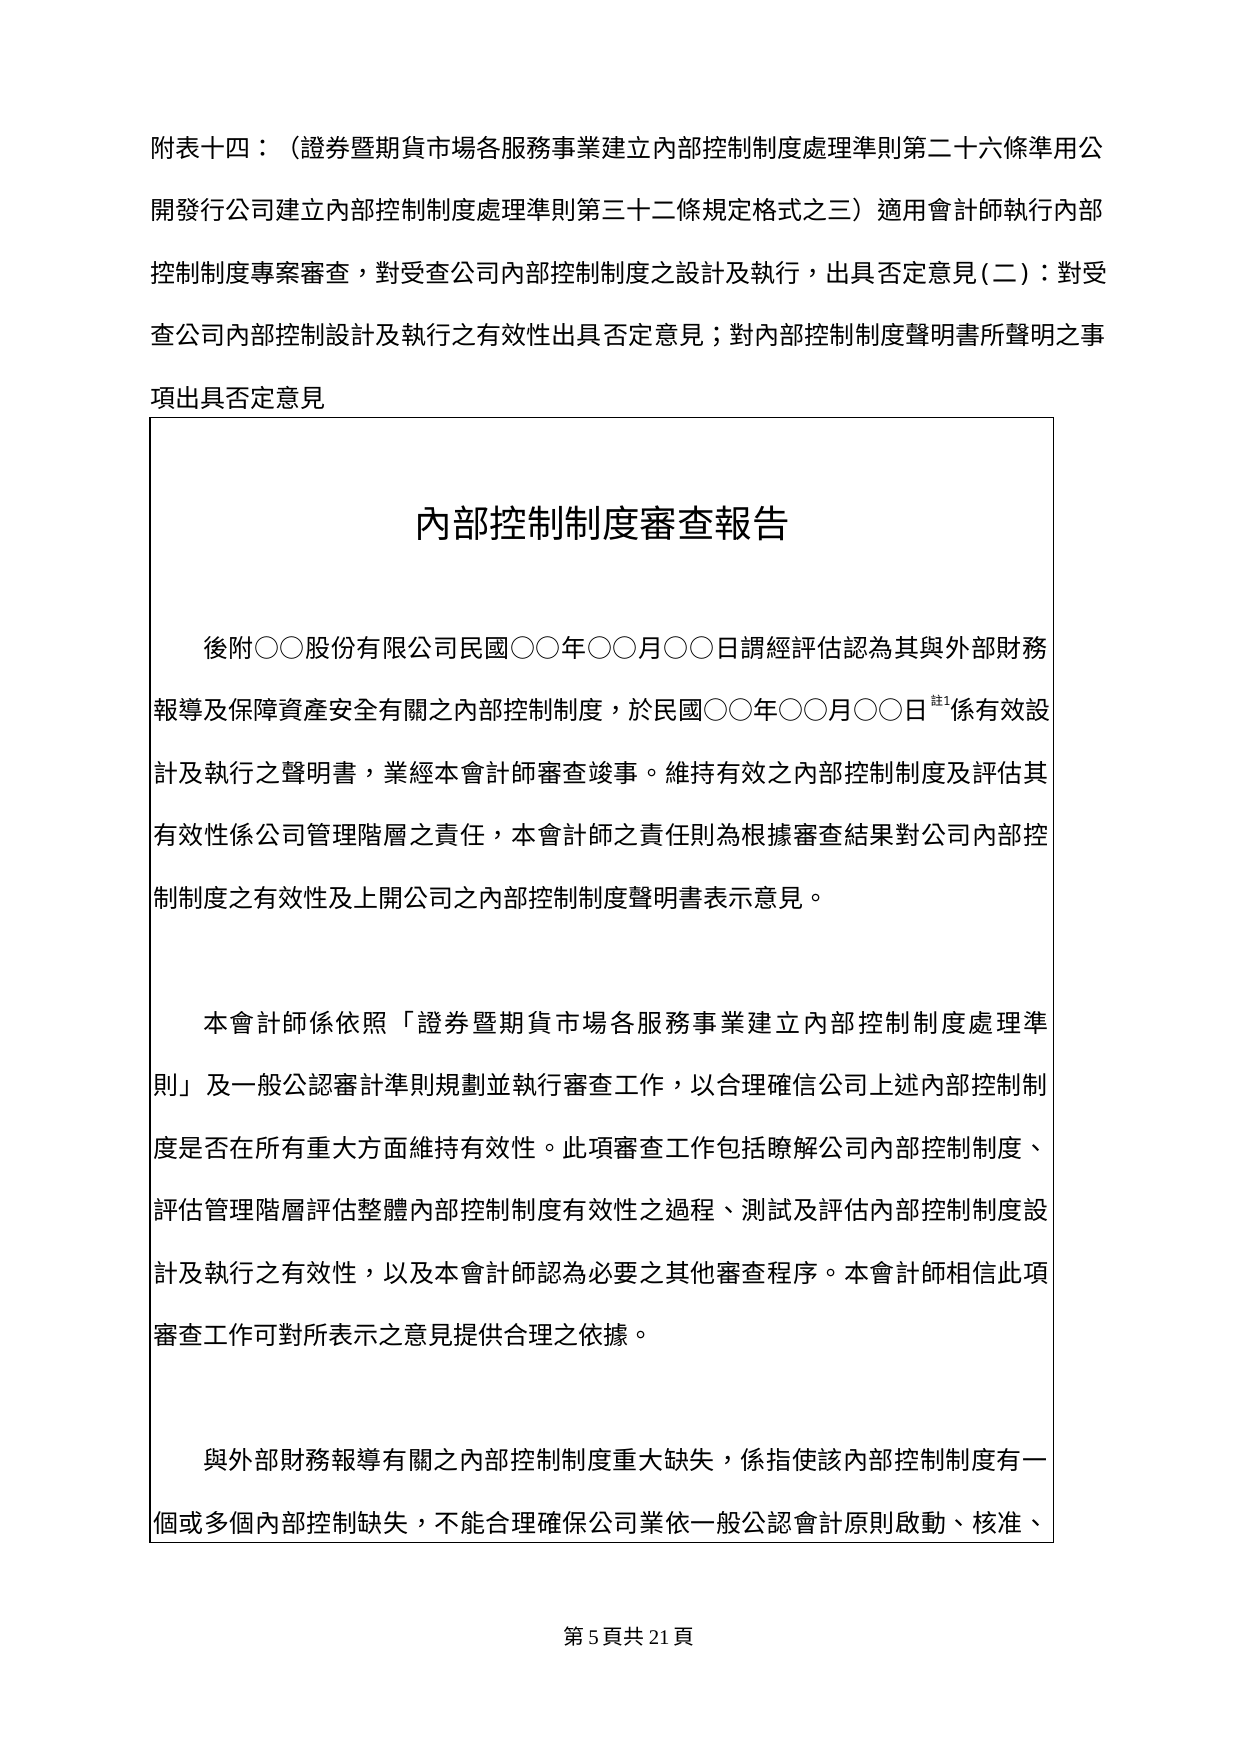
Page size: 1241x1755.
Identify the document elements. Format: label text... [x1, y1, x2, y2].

table_header 內部控制制度審查報告 後附○○股份有限公司民國○○年○○月○○日謂經評估認為其與外部財務報導及保障資產安全有關之內部控制制度，於民國○○年○○月○○日註1係有效設計及執行之聲明書，業經本會計師審查竣事。維持有效之內部控制制度及評估其有效性係公司管理階層之責任，本會計師之責任則為根據審查結果對公司內部控制制度之有效性及上開公司之內部控制制度聲明書表示意見。 本會計師係依照「證券暨期貨市場各服務事業建立內部控制制度處理準則」及一般公認審計準則規劃並執行審查工作，以合理確信公司上述內部控制制度是否在所有重大方面維持有效性。此項審查工作包括瞭解公司內部控制制度、評估管理階層評估整體內部控制制度有效性之過程、測試及評估內部控制制度設計及執行之有效性，以及本會計師認為必要之其他審查程序。本會計師相信此項審查工作可對所表示之意見提供合理之依據。 與外部財務報導有關之內部控制制度重大缺失，係指使該內部控制制度有一個或多個內部控制缺失，不能合理確保公司業依一般公認會計原則啟動、核准、紀錄、處理、或報導交易事項，或使公司對外財務報表重大誤述無法被預防或偵測之可能性超過極少可能；與保障資產安全有關之內部控制制度重大缺失，則指該內部控制制度不能合理確保在未經授權之情況下，重大資產即告取得、使用及處分之情事可及時防止或查出之情況。本會計師之審查發現，○○股份有限公司於民國○○年○○月○○日註1上述內部控制制度設計或執行存有下列重大缺失： [列舉重大缺失及其對達成控制目標之影響] 任何內部控制制度均有其先天上之限制，故○○股份有限公司上述內部控制制度仍可能未能預防或偵測出業已發生之錯誤或舞弊。此外，未來之環境可能變遷，遵循內部控制制度之程度亦可能降低，故在本期有效之內部控制制度，並不表示在未來亦必有效。 依本會計師意見，依照「證券暨期貨市場各服務事業建立內部控制制度處理準則」之內部控制有效性判斷項目判斷，由於上述重大缺失影響控制目標之達成，○○股份有限公司與外部財務報導及保障資產安全有關之內部控制制度，於民國○○年○○月○○日註1之設計及執行，在所有重大方面未維持其有效性；由於上述重大缺失影響控制目標之達成，○○股份有限公司於民國○○年○○月○○日所出具謂經評估認為其上述與外部財務報導及保障資產安全有關之內部控制制度係有效設計及執行之聲明書，在所有重大方面則非屬允當。 ○○會計師事務所 會計師 ○ ○ ○(簽名及蓋章) 會計師 ○ ○ ○(簽名及蓋章) 中華民國○○年○○月○○日 [151, 418, 1053, 1542]
text 附表十四：（證券暨期貨市場各服務事業建立內部控制制度處理準則第二十六條準用公開發行公司建立內部控制制度處理準則第三十二條規定格式之三）適用會計師執行內部控制制度專案審查，對受查公司內部控制制度之設計及執行，出具否定意見(二)：對受查公司內部控制設計及執行之有效性出具否定意見；對內部控制制度聲明書所聲明之事項出具否定意見 [150, 104, 1107, 417]
